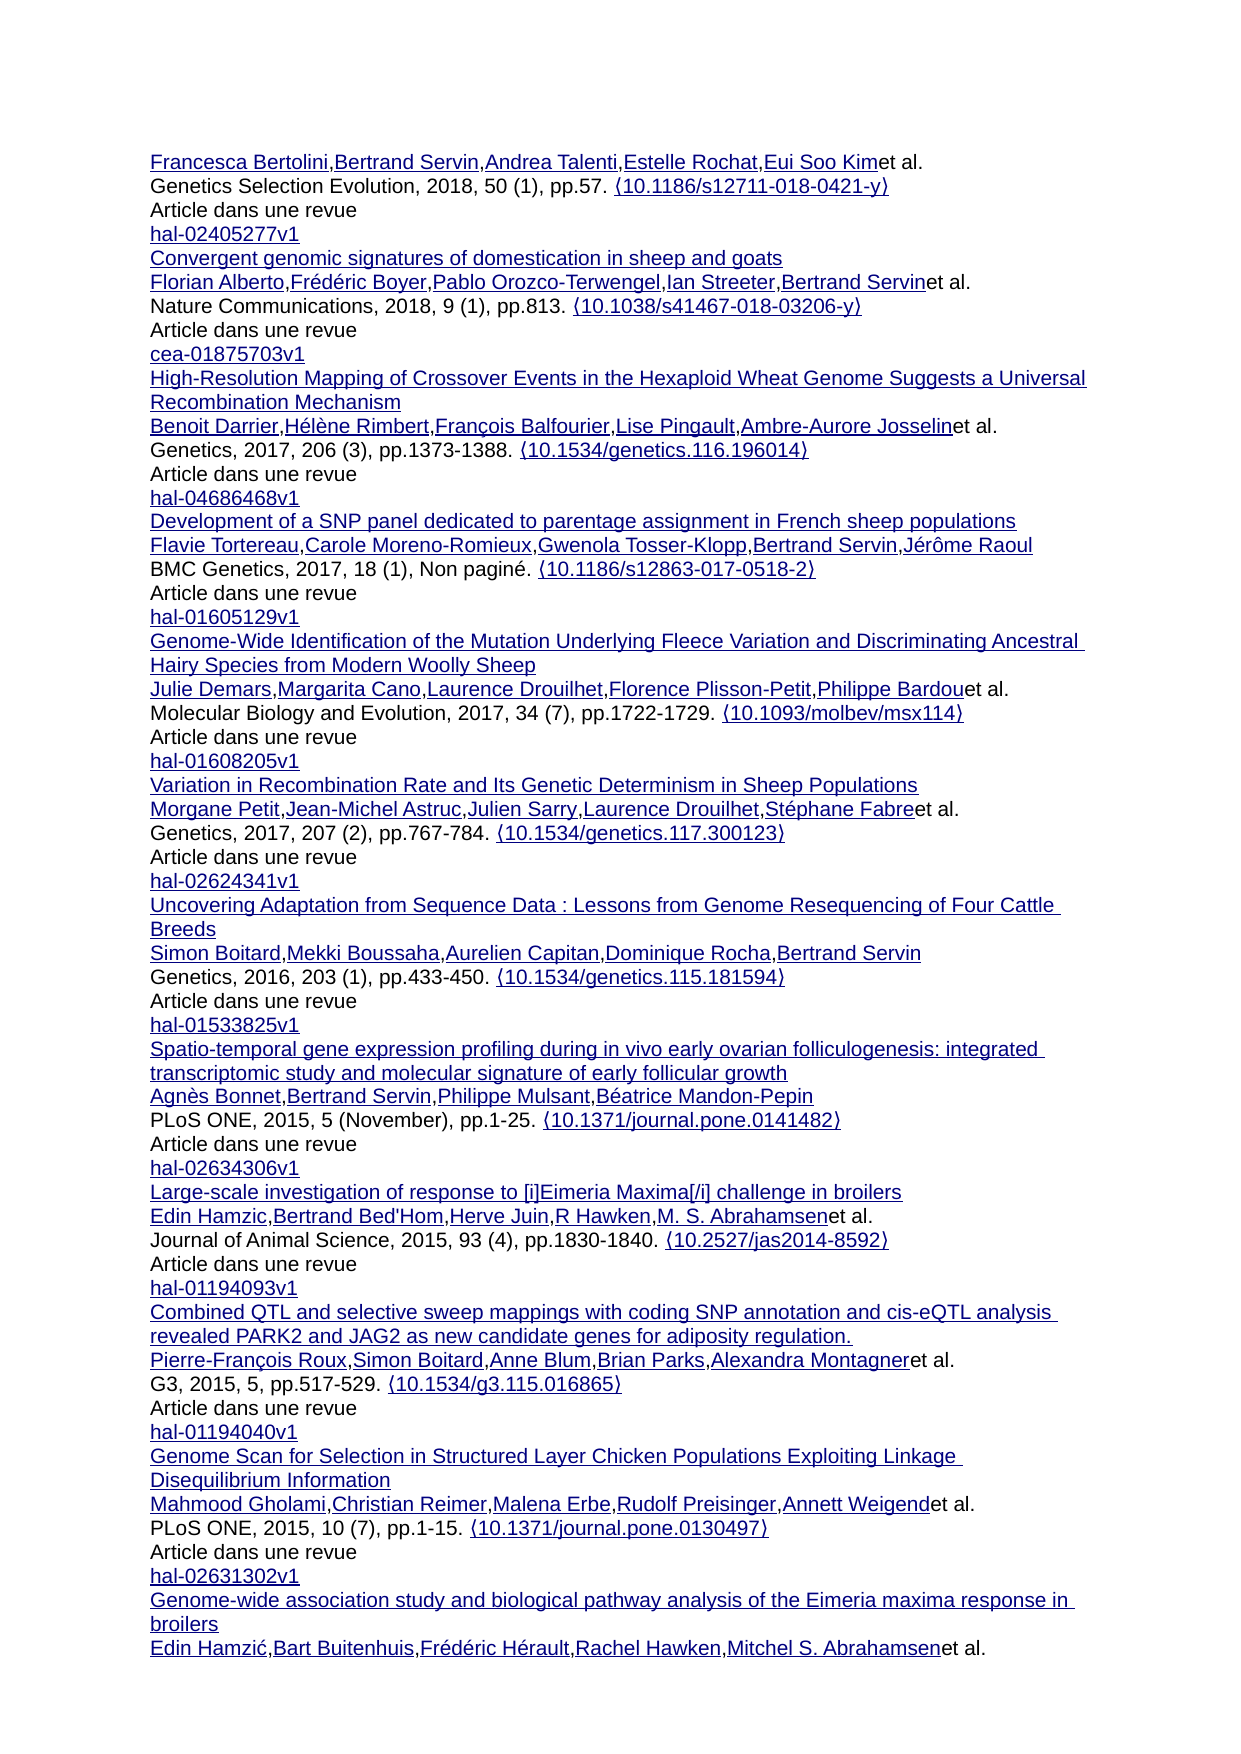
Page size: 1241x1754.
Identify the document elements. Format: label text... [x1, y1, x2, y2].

table_cell Genome-Wide Identification of the Mutation Underlying Fleece Variation and Discriminating Ancestral Hairy Species from Modern Woolly Sheep Julie Demars,Margarita Cano,Laurence Drouilhet,Florence Plisson-Petit,Philippe Bardouet al. Molecular Biology and Evolution, 2017, 34 (7), pp.1722-1729. ⟨10.1093/molbev/msx114⟩ Article dans une revue hal-01608205v1 [150, 629, 1090, 773]
table_cell Genome-wide association study and biological pathway analysis of the Eimeria maxima response in broilers Edin Hamzić,Bart Buitenhuis,Frédéric Hérault,Rachel Hawken,Mitchel S. Abrahamsenet al. [150, 1588, 1090, 1659]
table_cell Francesca Bertolini,Bertrand Servin,Andrea Talenti,Estelle Rochat,Eui Soo Kimet al. Genetics Selection Evolution, 2018, 50 (1), pp.57. ⟨10.1186/s12711-018-0421-y⟩ Article dans une revue hal-02405277v1 [150, 150, 1090, 246]
table_cell Spatio-temporal gene expression profiling during in vivo early ovarian folliculogenesis: integrated transcriptomic study and molecular signature of early follicular growth Agnès Bonnet,Bertrand Servin,Philippe Mulsant,Béatrice Mandon-Pepin PLoS ONE, 2015, 5 (November), pp.1-25. ⟨10.1371/journal.pone.0141482⟩ Article dans une revue hal-02634306v1 [150, 1036, 1090, 1180]
table_cell Combined QTL and selective sweep mappings with coding SNP annotation and cis-eQTL analysis revealed PARK2 and JAG2 as new candidate genes for adiposity regulation. Pierre-François Roux,Simon Boitard,Anne Blum,Brian Parks,Alexandra Montagneret al. G3, 2015, 5, pp.517-529. ⟨10.1534/g3.115.016865⟩ Article dans une revue hal-01194040v1 [150, 1300, 1090, 1444]
table_cell Genome Scan for Selection in Structured Layer Chicken Populations Exploiting Linkage Disequilibrium Information Mahmood Gholami,Christian Reimer,Malena Erbe,Rudolf Preisinger,Annett Weigendet al. PLoS ONE, 2015, 10 (7), pp.1-15. ⟨10.1371/journal.pone.0130497⟩ Article dans une revue hal-02631302v1 [150, 1444, 1090, 1587]
table_cell Development of a SNP panel dedicated to parentage assignment in French sheep populations Flavie Tortereau,Carole Moreno-Romieux,Gwenola Tosser-Klopp,Bertrand Servin,Jérôme Raoul BMC Genetics, 2017, 18 (1), Non paginé. ⟨10.1186/s12863-017-0518-2⟩ Article dans une revue hal-01605129v1 [150, 509, 1090, 629]
table_cell Uncovering Adaptation from Sequence Data : Lessons from Genome Resequencing of Four Cattle Breeds Simon Boitard,Mekki Boussaha,Aurelien Capitan,Dominique Rocha,Bertrand Servin Genetics, 2016, 203 (1), pp.433-450. ⟨10.1534/genetics.115.181594⟩ Article dans une revue hal-01533825v1 [150, 893, 1090, 1036]
table_cell Variation in Recombination Rate and Its Genetic Determinism in Sheep Populations Morgane Petit,Jean-Michel Astruc,Julien Sarry,Laurence Drouilhet,Stéphane Fabreet al. Genetics, 2017, 207 (2), pp.767-784. ⟨10.1534/genetics.117.300123⟩ Article dans une revue hal-02624341v1 [150, 773, 1090, 893]
table_cell High-Resolution Mapping of Crossover Events in the Hexaploid Wheat Genome Suggests a Universal Recombination Mechanism Benoit Darrier,Hélène Rimbert,François Balfourier,Lise Pingault,Ambre-Aurore Josselinet al. Genetics, 2017, 206 (3), pp.1373-1388. ⟨10.1534/genetics.116.196014⟩ Article dans une revue hal-04686468v1 [150, 366, 1090, 509]
table_cell Convergent genomic signatures of domestication in sheep and goats Florian Alberto,Frédéric Boyer,Pablo Orozco-Terwengel,Ian Streeter,Bertrand Servinet al. Nature Communications, 2018, 9 (1), pp.813. ⟨10.1038/s41467-018-03206-y⟩ Article dans une revue cea-01875703v1 [150, 246, 1090, 366]
table_cell Large-scale investigation of response to [i]Eimeria Maxima[/i] challenge in broilers Edin Hamzic,Bertrand Bed'Hom,Herve Juin,R Hawken,M. S. Abrahamsenet al. Journal of Animal Science, 2015, 93 (4), pp.1830-1840. ⟨10.2527/jas2014-8592⟩ Article dans une revue hal-01194093v1 [150, 1180, 1090, 1300]
